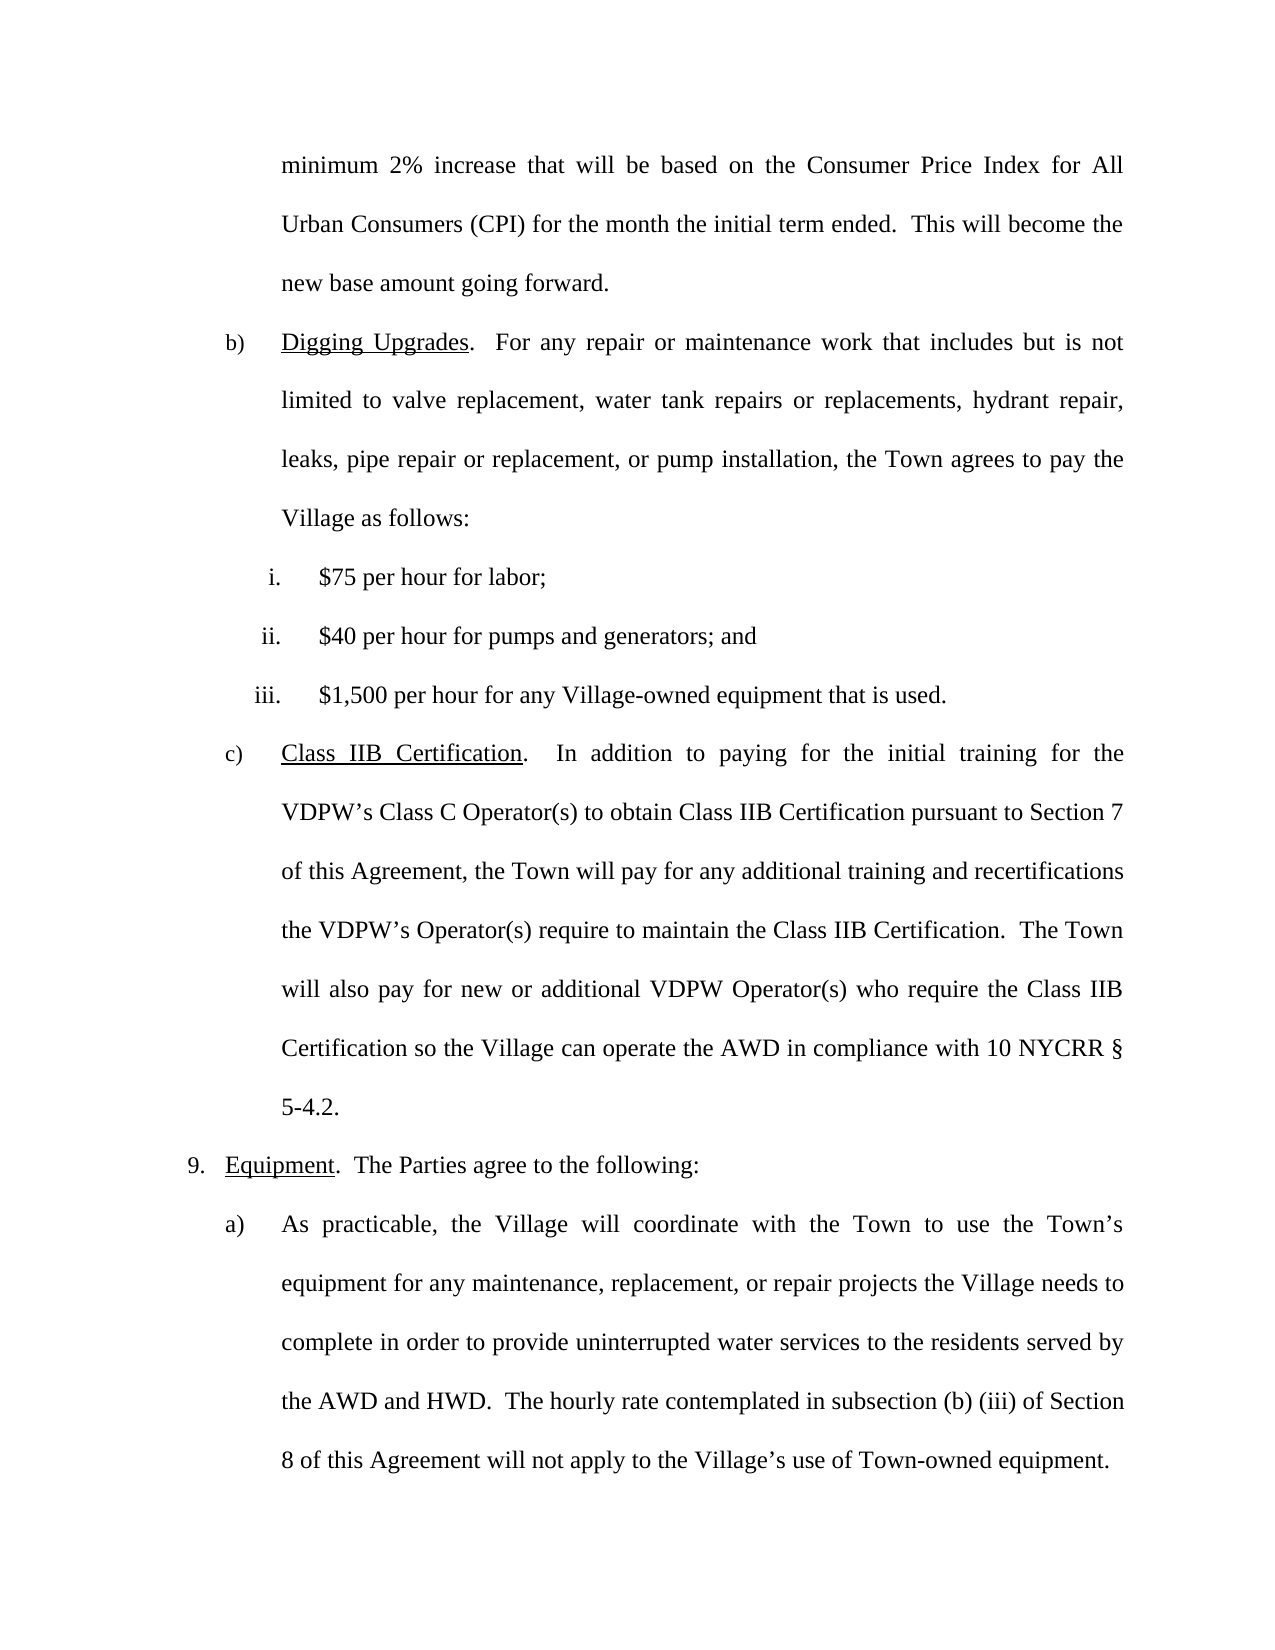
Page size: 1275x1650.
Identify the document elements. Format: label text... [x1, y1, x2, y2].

list Class IIB Certification. In addition to paying for the initial training for the VDPW’s Class C Operator(s) to obtain Class IIB Certification pursuant to Section 7 of this Agreement, the Town will pay for any additional training and recertifications the VDPW’s Operator(s) require to maintain the Class IIB Certification. The Town will also pay for new or additional VDPW Operator(s) who require the Class IIB Certification so the Village can operate the AWD in compliance with 10 NYCRR § 5-4.2. [225, 738, 1125, 1120]
list $40 per hour for pumps and generators; and [281, 621, 1125, 649]
list Digging Upgrades. For any repair or maintenance work that includes but is not limited to valve replacement, water tank repairs or replacements, hydrant repair, leaks, pipe repair or replacement, or pump installation, the Town agrees to pay the Village as follows: [225, 327, 1125, 532]
list As practicable, the Village will coordinate with the Town to use the Town’s equipment for any maintenance, replacement, or repair projects the Village needs to complete in order to provide uninterrupted water services to the residents served by the AWD and HWD. The hourly rate contemplated in subsection (b) (iii) of Section 8 of this Agreement will not apply to the Village’s use of Town-owned equipment. [225, 1209, 1125, 1473]
list Equipment. The Parties agree to the following: [150, 1151, 1125, 1179]
list $1,500 per hour for any Village-owned equipment that is used. [281, 680, 1125, 708]
list minimum 2% increase that will be based on the Consumer Price Index for All Urban Consumers (CPI) for the month the initial term ended. This will become the new base amount going forward. [225, 150, 1125, 296]
list $75 per hour for labor; [281, 562, 1125, 591]
